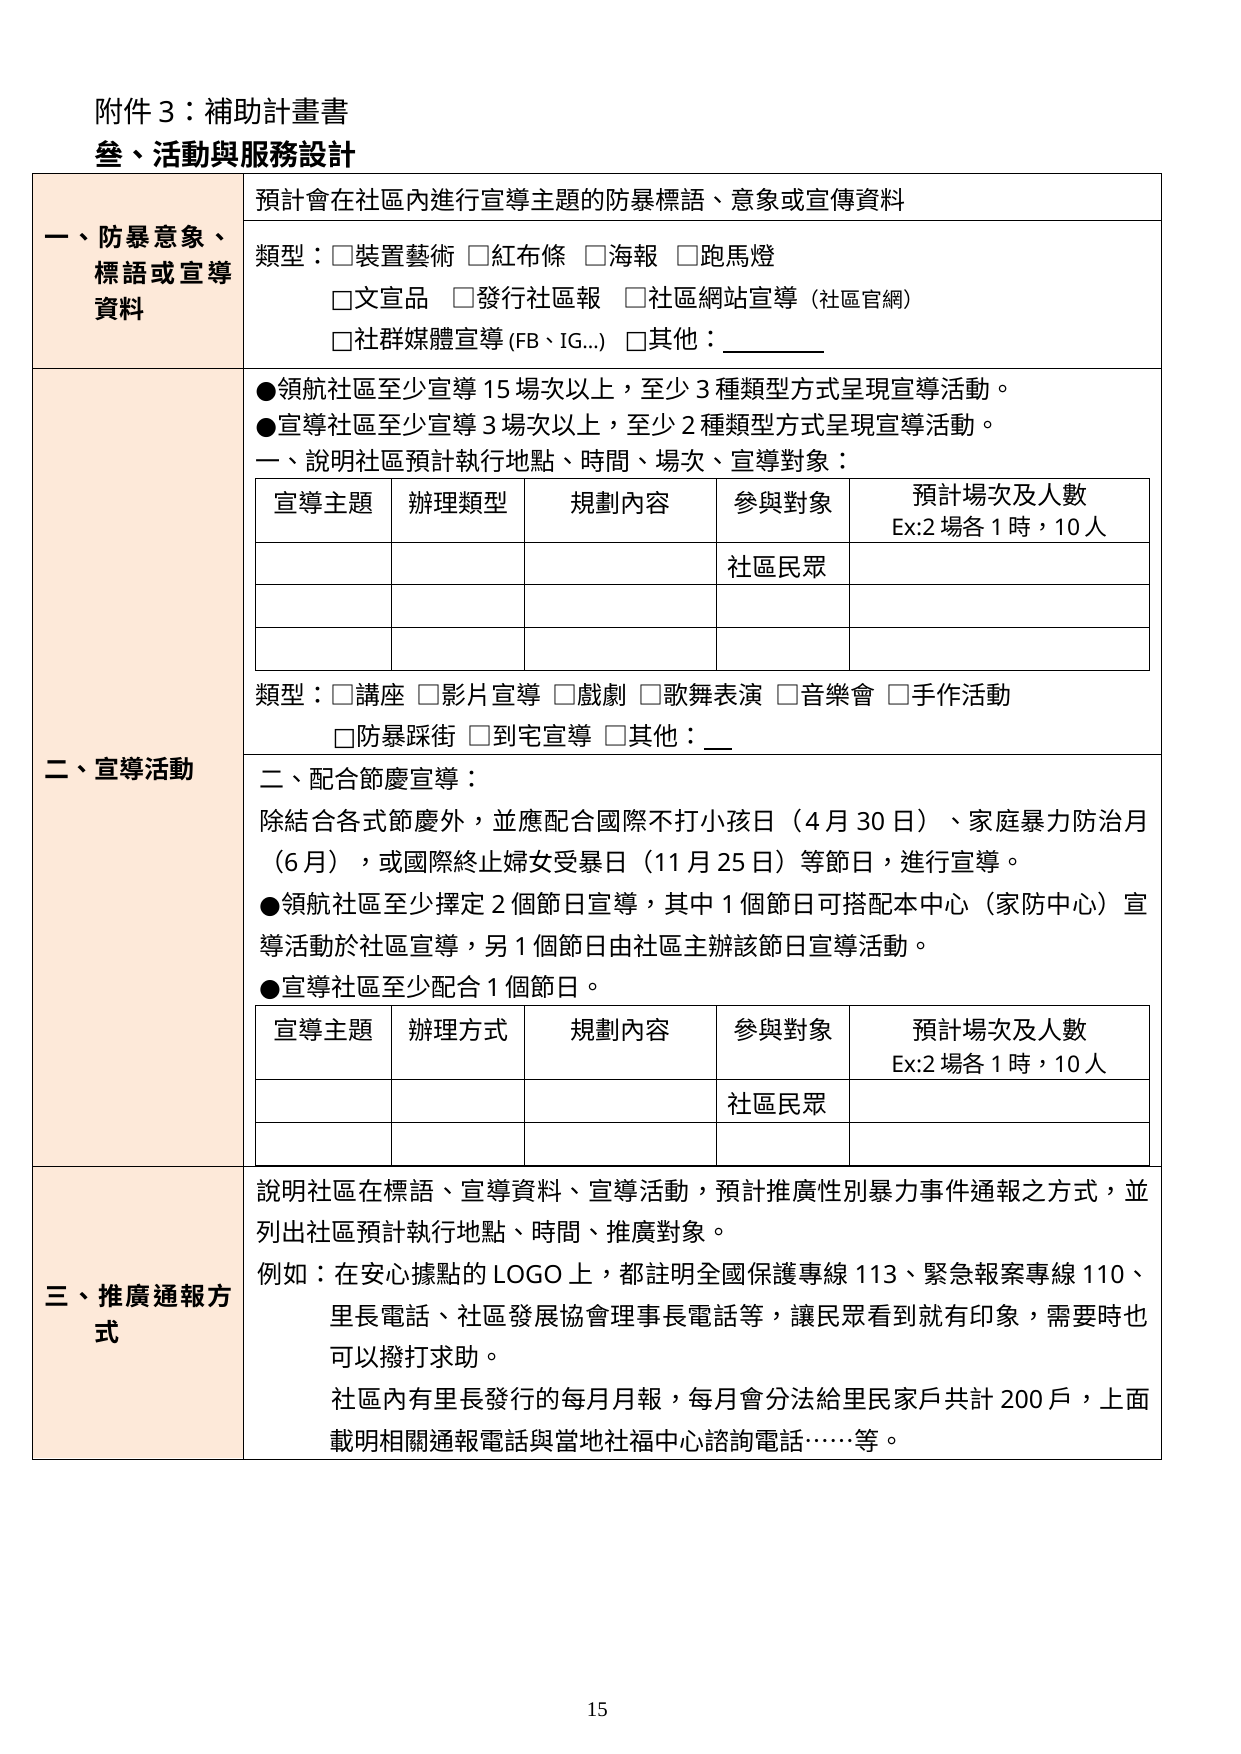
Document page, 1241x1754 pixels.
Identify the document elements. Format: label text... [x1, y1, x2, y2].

table_cell [850, 1123, 1149, 1164]
table_cell [850, 585, 1149, 627]
table_cell [717, 628, 849, 670]
table_header 預計場次及人數 Ex:2場各1時，10人 [850, 479, 1149, 542]
table_cell 三、推廣通報方式 [33, 1167, 243, 1458]
table_header 規劃內容 [525, 479, 716, 542]
table_cell 二、宣導活動 [33, 369, 243, 1166]
table_header 宣導主題 [256, 479, 391, 542]
table_cell [850, 628, 1149, 670]
table_cell [392, 585, 524, 627]
table_cell [256, 585, 391, 627]
table_cell [717, 1123, 849, 1164]
table_cell ●領航社區至少宣導15場次以上，至少3種類型方式呈現宣導活動。 ●宣導社區至少宣導3場次以上，至少2種類型方式呈現宣導活動。 一、說明社區預計執行地點、時間、場次、宣導對象： 類型：□講座 □影片宣導 □戲劇 □歌舞表演 □音樂會 □手作活動 □防暴踩街 □到宅宣導 □其他： [244, 369, 1161, 754]
table_cell [850, 1080, 1149, 1122]
table_cell [256, 628, 391, 670]
table_cell [525, 585, 716, 627]
table_cell 二、配合節慶宣導： 除結合各式節慶外，並應配合國際不打小孩日（4月30日）、家庭暴力防治月（6月），或國際終止婦女受暴日（11月25日）等節日，進行宣導。 ●領航社區至少擇定2個節日宣導，其中1個節日可搭配本中心（家防中心）宣導活動於社區宣導，另1個節日由社區主辦該節日宣導活動。 ●宣導社區至少配合1個節日。 [244, 755, 1161, 1166]
table_cell [717, 585, 849, 627]
table_header 宣導主題 [256, 1006, 391, 1079]
table_cell 說明社區在標語、宣導資料、宣導活動，預計推廣性別暴力事件通報之方式，並列出社區預計執行地點、時間、推廣對象。 例如：在安心據點的LOGO上，都註明全國保護專線113、緊急報案專線110、里長電話、社區發展協會理事長電話等，讓民眾看到就有印象，需要時也可以撥打求助。 社區內有里長發行的每月月報，每月會分法給里民家戶共計200戶，上面載明相關通報電話與當地社福中心諮詢電話……等。 [244, 1167, 1161, 1458]
table_header 參與對象 [717, 1006, 849, 1079]
table_cell [392, 543, 524, 584]
table_cell [525, 628, 716, 670]
table_cell [256, 543, 391, 584]
table_header 一、防暴意象、標語或宣導資料 [33, 174, 243, 368]
table_header 辦理方式 [392, 1006, 524, 1079]
table_cell [525, 1080, 716, 1122]
table_cell [392, 628, 524, 670]
text 叄、活動與服務設計 [94, 131, 1100, 173]
table_cell [256, 1080, 391, 1122]
table_cell [256, 1123, 391, 1164]
table_cell 類型：□裝置藝術 □紅布條 □海報 □跑馬燈 □文宣品 □發行社區報 □社區網站宣導（社區官網） □社群媒體宣導 (FB、IG…) □其他： [244, 221, 1161, 368]
table_cell [525, 1123, 716, 1164]
table_cell [850, 543, 1149, 584]
table_cell [525, 543, 716, 584]
table_cell [392, 1080, 524, 1122]
table_cell 社區民眾 [717, 543, 849, 584]
table_header 參與對象 [717, 479, 849, 542]
table_header 預計會在社區內進行宣導主題的防暴標語、意象或宣傳資料 [244, 174, 1161, 220]
table_cell 社區民眾 [717, 1080, 849, 1122]
table_cell [392, 1123, 524, 1164]
table_header 預計場次及人數 Ex:2場各1時，10人 [850, 1006, 1149, 1079]
table_header 辦理類型 [392, 479, 524, 542]
table_header 規劃內容 [525, 1006, 716, 1079]
